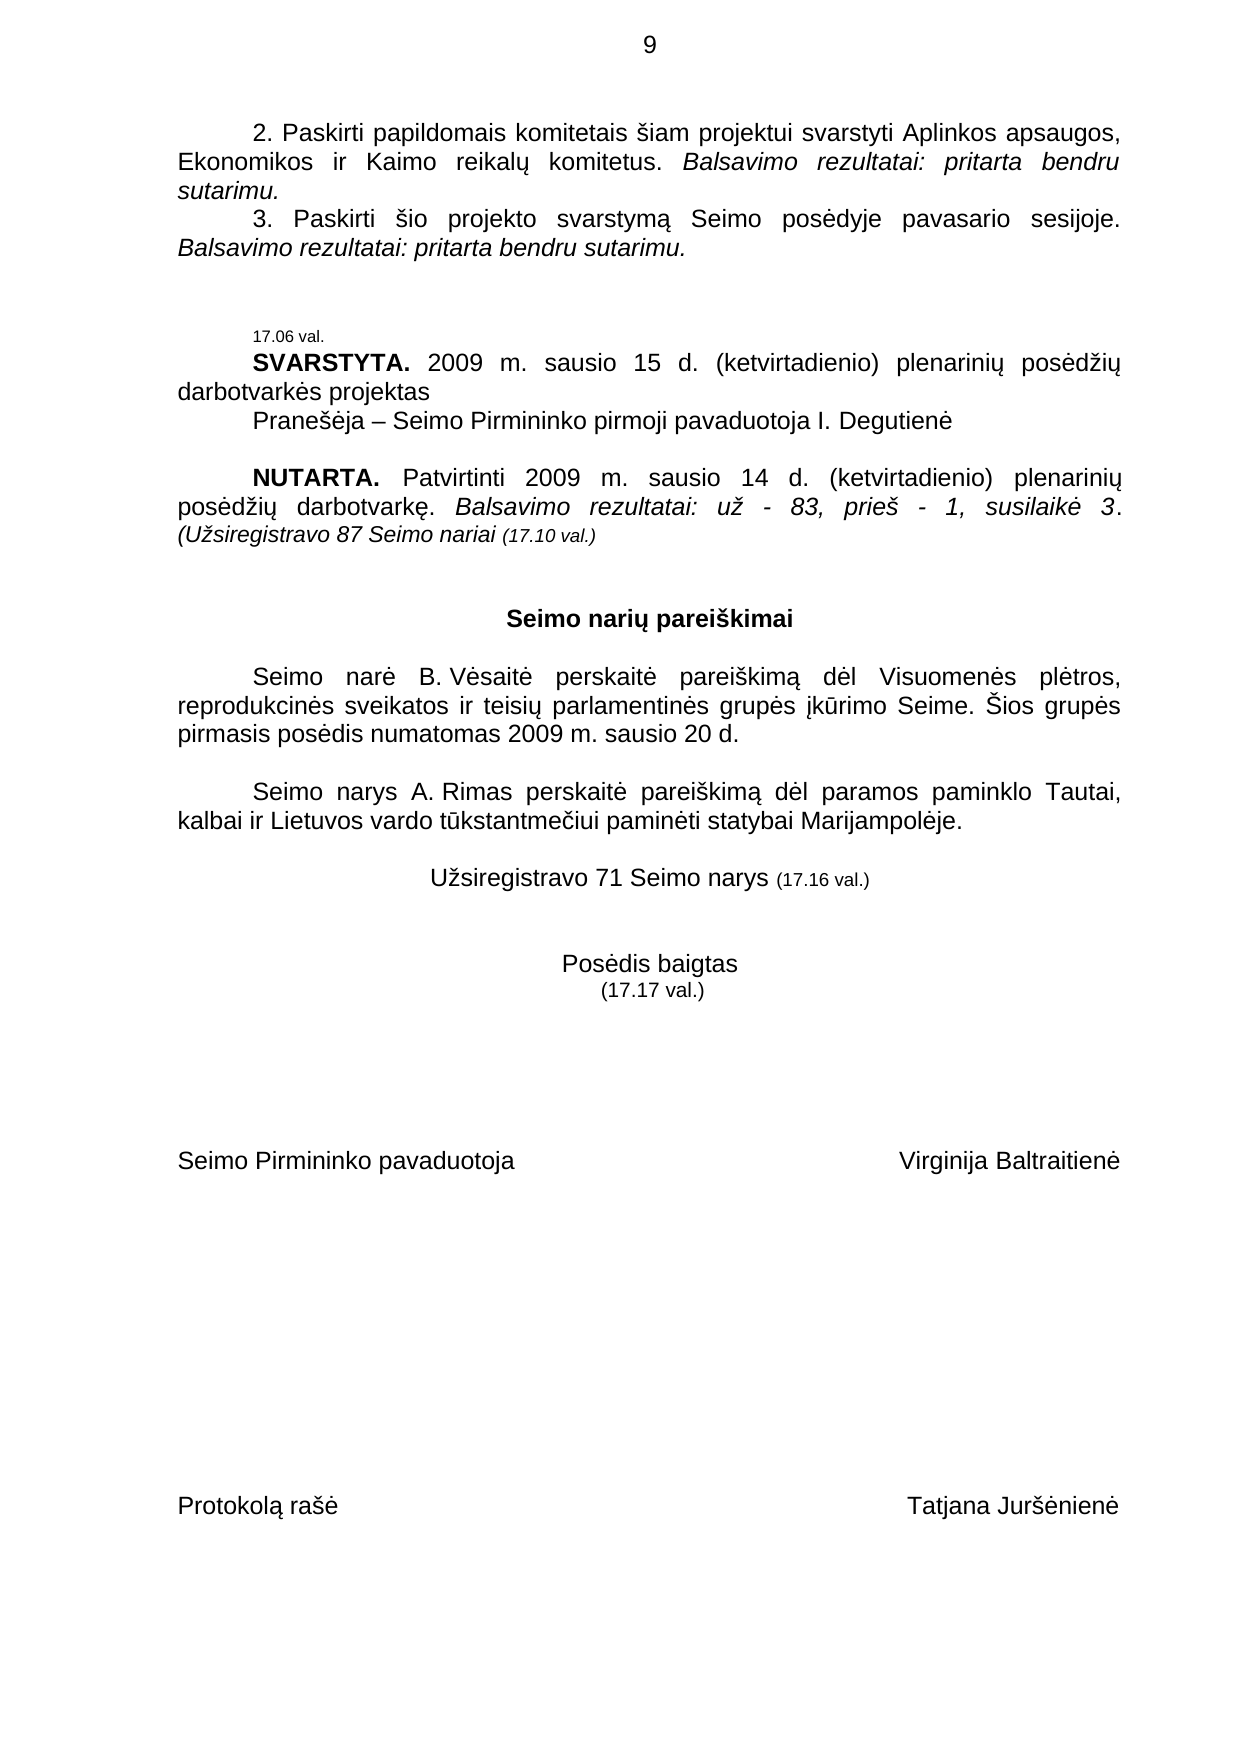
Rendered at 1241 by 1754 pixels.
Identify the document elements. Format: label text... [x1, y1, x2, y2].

text Seimo Pirmininko pavaduotoja Virginija Baltraitienė [177, 1146, 1122, 1175]
text Seimo narių pareiškimai [177, 604, 1122, 633]
text 17.06 val. [177, 319, 1122, 348]
text Užsiregistravo 71 Seimo narys (17.16 val.) [177, 863, 1122, 892]
text Posėdis baigtas [177, 949, 1122, 978]
text Seimo narė B. Vėsaitė perskaitė pareiškimą dėl Visuomenės plėtros, reprodukcinės sveikatos ir teisių parlamentinės grupės įkūrimo Seime. Šios grupės pirmasis posėdis numatomas 2009 m. sausio 20 d. [177, 662, 1122, 748]
text Pranešėja – Seimo Pirmininko pirmoji pavaduotoja I. Degutienė [177, 406, 1122, 434]
text 2. Paskirti papildomais komitetais šiam projektui svarstyti Aplinkos apsaugos, Ekonomikos ir Kaimo reikalų komitetus. Balsavimo rezultatai: pritarta bendru sutarimu. [177, 118, 1122, 204]
text 3. Paskirti šio projekto svarstymą Seimo posėdyje pavasario sesijoje. Balsavimo rezultatai: pritarta bendru sutarimu. [177, 204, 1122, 262]
text (17.17 val.) [177, 978, 1122, 1002]
text Seimo narys A. Rimas perskaitė pareiškimą dėl paramos paminklo Tautai, kalbai ir Lietuvos vardo tūkstantmečiui paminėti statybai Marijampolėje. [177, 777, 1122, 834]
text NUTARTA. Patvirtinti 2009 m. sausio 14 d. (ketvirtadienio) plenarinių posėdžių darbotvarkę. Balsavimo rezultatai: už - 83, prieš - 1, susilaikė 3. (Užsiregistravo 87 Seimo nariai (17.10 val.) [177, 463, 1122, 547]
text Protokolą rašė Tatjana Juršėnienė [177, 1491, 1122, 1520]
text SVARSTYTA. 2009 m. sausio 15 d. (ketvirtadienio) plenarinių posėdžių darbotvarkės projektas [177, 348, 1122, 406]
